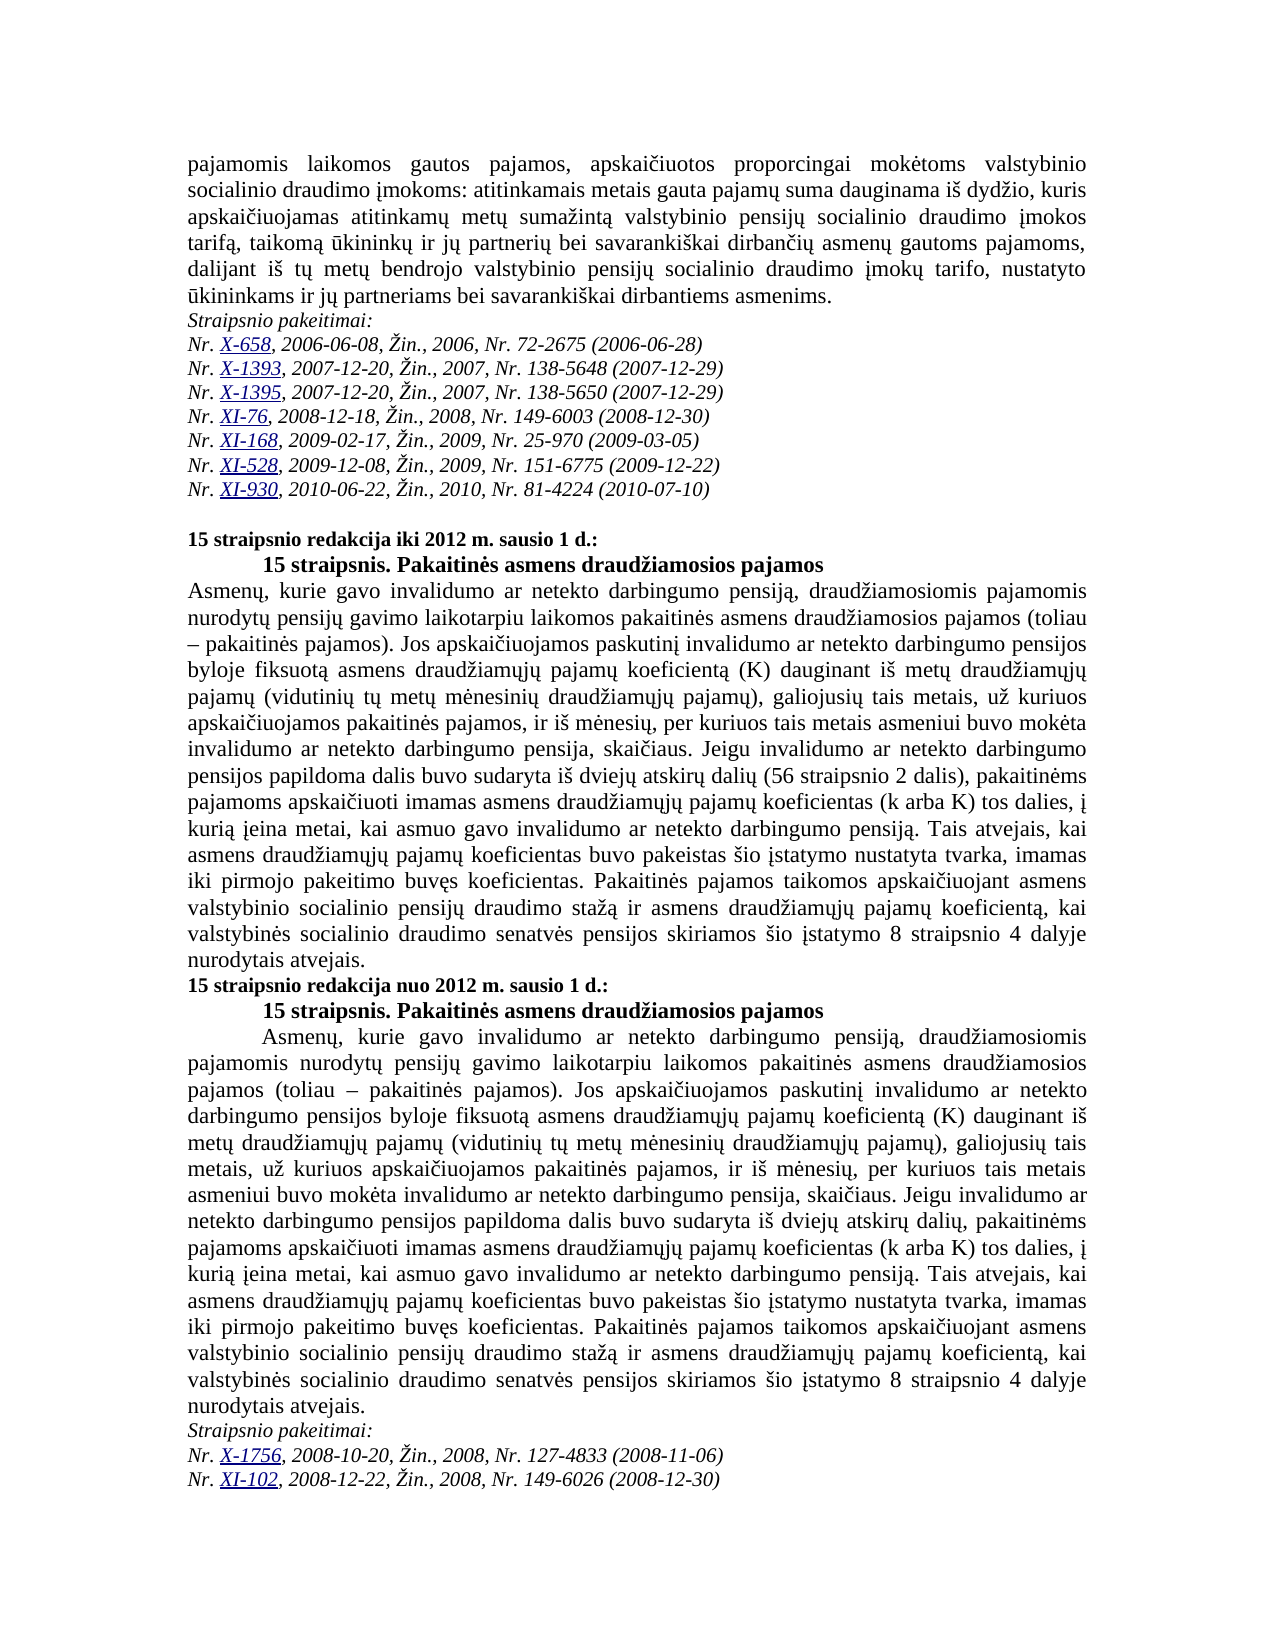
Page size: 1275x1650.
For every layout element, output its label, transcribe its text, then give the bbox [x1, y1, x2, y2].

text Nr. X-1395, 2007-12-20, Žin., 2007, Nr. 138-5650 (2007-12-29) [187, 380, 1088, 404]
text pajamomis laikomos gautos pajamos, apskaičiuotos proporcingai mokėtoms valstybinio socialinio draudimo įmokoms: atitinkamais metais gauta pajamų suma dauginama iš dydžio, kuris apskaičiuojamas atitinkamų metų sumažintą valstybinio pensijų socialinio draudimo įmokos tarifą, taikomą ūkininkų ir jų partnerių bei savarankiškai dirbančių asmenų gautoms pajamoms, dalijant iš tų metų bendrojo valstybinio pensijų socialinio draudimo įmokų tarifo, nustatyto ūkininkams ir jų partneriams bei savarankiškai dirbantiems asmenims. [187, 150, 1087, 308]
text Nr. XI-930, 2010-06-22, Žin., 2010, Nr. 81-4224 (2010-07-10) [187, 477, 1087, 501]
text Nr. XI-168, 2009-02-17, Žin., 2009, Nr. 25-970 (2009-03-05) [187, 428, 1087, 452]
text Asmenų, kurie gavo invalidumo ar netekto darbingumo pensiją, draudžiamosiomis pajamomis nurodytų pensijų gavimo laikotarpiu laikomos pakaitinės asmens draudžiamosios pajamos (toliau – pakaitinės pajamos). Jos apskaičiuojamos paskutinį invalidumo ar netekto darbingumo pensijos byloje fiksuotą asmens draudžiamųjų pajamų koeficientą (K) dauginant iš metų draudžiamųjų pajamų (vidutinių tų metų mėnesinių draudžiamųjų pajamų), galiojusių tais metais, už kuriuos apskaičiuojamos pakaitinės pajamos, ir iš mėnesių, per kuriuos tais metais asmeniui buvo mokėta invalidumo ar netekto darbingumo pensija, skaičiaus. Jeigu invalidumo ar netekto darbingumo pensijos papildoma dalis buvo sudaryta iš dviejų atskirų dalių, pakaitinėms pajamoms apskaičiuoti imamas asmens draudžiamųjų pajamų koeficientas (k arba K) tos dalies, į kurią įeina metai, kai asmuo gavo invalidumo ar netekto darbingumo pensiją. Tais atvejais, kai asmens draudžiamųjų pajamų koeficientas buvo pakeistas šio įstatymo nustatyta tvarka, imamas iki pirmojo pakeitimo buvęs koeficientas. Pakaitinės pajamos taikomos apskaičiuojant asmens valstybinio socialinio pensijų draudimo stažą ir asmens draudžiamųjų pajamų koeficientą, kai valstybinės socialinio draudimo senatvės pensijos skiriamos šio įstatymo 8 straipsnio 4 dalyje nurodytais atvejais. [187, 1023, 1088, 1418]
text 15 straipsnis. Pakaitinės asmens draudžiamosios pajamos [187, 997, 1088, 1023]
text 15 straipsnio redakcija iki 2012 m. sausio 1 d.: [187, 527, 1088, 551]
text Nr. XI-76, 2008-12-18, Žin., 2008, Nr. 149-6003 (2008-12-30) [187, 404, 1087, 428]
text Nr. XI-528, 2009-12-08, Žin., 2009, Nr. 151-6775 (2009-12-22) [187, 452, 1087, 477]
text 15 straipsnio redakcija nuo 2012 m. sausio 1 d.: [187, 973, 1088, 997]
text Nr. X-1756, 2008-10-20, Žin., 2008, Nr. 127-4833 (2008-11-06) [187, 1442, 1088, 1467]
text Straipsnio pakeitimai: [187, 308, 1088, 332]
text Nr. X-658, 2006-06-08, Žin., 2006, Nr. 72-2675 (2006-06-28) [187, 332, 1088, 356]
text 15 straipsnis. Pakaitinės asmens draudžiamosios pajamos [187, 551, 1088, 577]
text Asmenų, kurie gavo invalidumo ar netekto darbingumo pensiją, draudžiamosiomis pajamomis nurodytų pensijų gavimo laikotarpiu laikomos pakaitinės asmens draudžiamosios pajamos (toliau – pakaitinės pajamos). Jos apskaičiuojamos paskutinį invalidumo ar netekto darbingumo pensijos byloje fiksuotą asmens draudžiamųjų pajamų koeficientą (K) dauginant iš metų draudžiamųjų pajamų (vidutinių tų metų mėnesinių draudžiamųjų pajamų), galiojusių tais metais, už kuriuos apskaičiuojamos pakaitinės pajamos, ir iš mėnesių, per kuriuos tais metais asmeniui buvo mokėta invalidumo ar netekto darbingumo pensija, skaičiaus. Jeigu invalidumo ar netekto darbingumo pensijos papildoma dalis buvo sudaryta iš dviejų atskirų dalių (56 straipsnio 2 dalis), pakaitinėms pajamoms apskaičiuoti imamas asmens draudžiamųjų pajamų koeficientas (k arba K) tos dalies, į kurią įeina metai, kai asmuo gavo invalidumo ar netekto darbingumo pensiją. Tais atvejais, kai asmens draudžiamųjų pajamų koeficientas buvo pakeistas šio įstatymo nustatyta tvarka, imamas iki pirmojo pakeitimo buvęs koeficientas. Pakaitinės pajamos taikomos apskaičiuojant asmens valstybinio socialinio pensijų draudimo stažą ir asmens draudžiamųjų pajamų koeficientą, kai valstybinės socialinio draudimo senatvės pensijos skiriamos šio įstatymo 8 straipsnio 4 dalyje nurodytais atvejais. [187, 577, 1088, 973]
text Nr. XI-102, 2008-12-22, Žin., 2008, Nr. 149-6026 (2008-12-30) [187, 1467, 1087, 1491]
text Nr. X-1393, 2007-12-20, Žin., 2007, Nr. 138-5648 (2007-12-29) [187, 356, 1088, 380]
text Straipsnio pakeitimai: [187, 1418, 1088, 1442]
